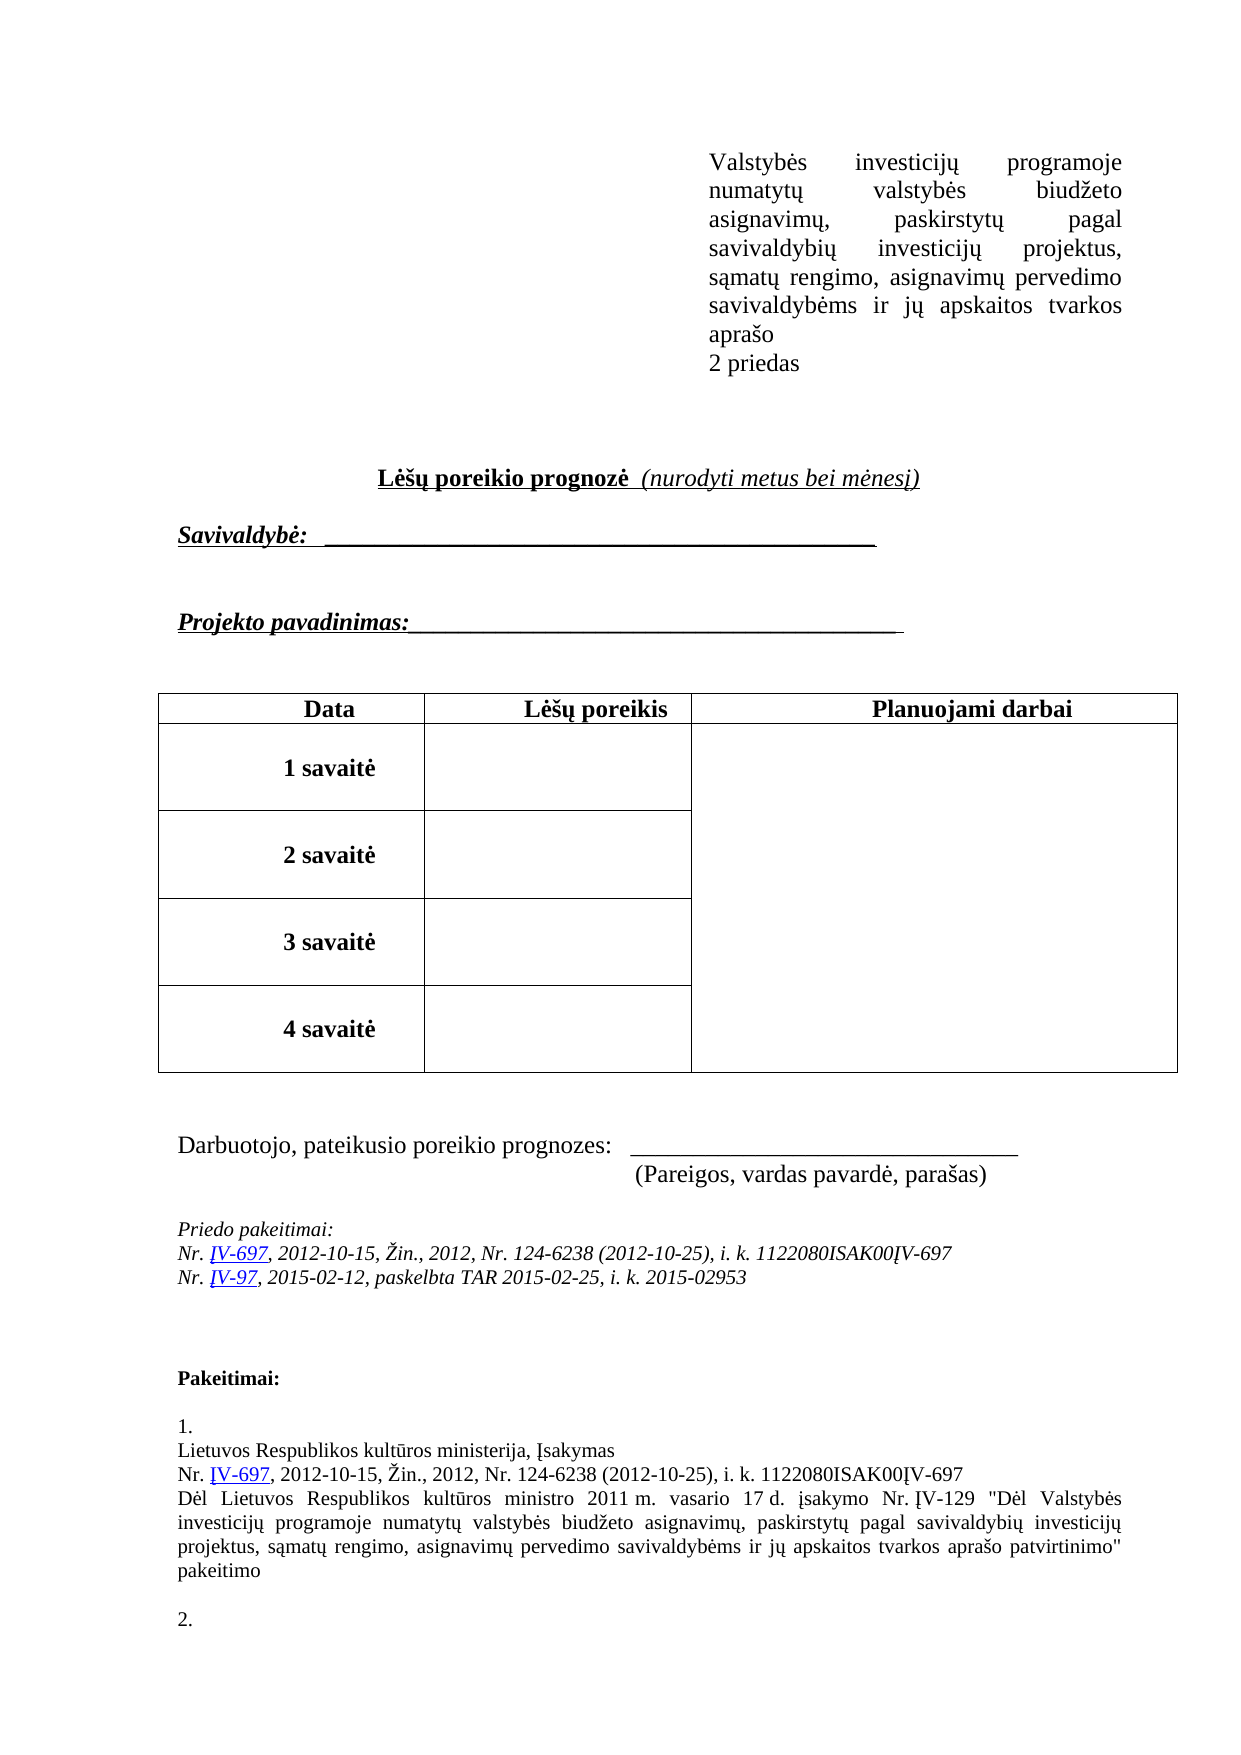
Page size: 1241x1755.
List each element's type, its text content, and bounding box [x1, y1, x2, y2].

text Nr. ĮV-97, 2015-02-12, paskelbta TAR 2015-02-25, i. k. 2015-02953 [177, 1265, 1122, 1289]
text 2. [177, 1607, 1122, 1631]
text Nr. ĮV-697, 2012-10-15, Žin., 2012, Nr. 124-6238 (2012-10-25), i. k. 1122080ISAK00ĮV-697 [177, 1462, 1122, 1486]
text Priedo pakeitimai: [177, 1217, 1122, 1241]
text Dėl Lietuvos Respublikos kultūros ministro 2011 m. vasario 17 d. įsakymo Nr. ĮV-129 "Dėl Valstybės investicijų programoje numatytų valstybės biudžeto asignavimų, paskirstytų pagal savivaldybių investicijų projektus, sąmatų rengimo, asignavimų pervedimo savivaldybėms ir jų apskaitos tvarkos aprašo patvirtinimo" pakeitimo [177, 1486, 1122, 1582]
text Savivaldybė: ____________________________________________ [177, 521, 1122, 549]
table_cell [425, 724, 691, 810]
table_cell 2 savaitė [159, 811, 424, 897]
text Lėšų poreikio prognozė (nurodyti metus bei mėnesį) [177, 463, 1122, 492]
text Lietuvos Respublikos kultūros ministerija, Įsakymas [177, 1438, 1122, 1462]
table_header Lėšų poreikis [425, 694, 691, 723]
table_cell [425, 811, 691, 897]
table_cell [692, 724, 1177, 1072]
text Projekto pavadinimas:_______________________________________ [177, 607, 1122, 636]
table_cell 1 savaitė [159, 724, 424, 810]
text Darbuotojo, pateikusio poreikio prognozes: _______________________________ [177, 1131, 1122, 1159]
table_cell [425, 986, 691, 1072]
text Pakeitimai: [177, 1366, 1122, 1390]
table_header Planuojami darbai [692, 694, 1177, 723]
table_cell 3 savaitė [159, 899, 424, 985]
text (Pareigos, vardas pavardė, parašas) [635, 1159, 1122, 1188]
text Valstybės investicijų programoje numatytų valstybės biudžeto asignavimų, paskirstytų pagal savivaldybių investicijų projektus, sąmatų rengimo, asignavimų pervedimo savivaldybėms ir jų apskaitos tvarkos aprašo [709, 147, 1122, 348]
text 1. [177, 1414, 1122, 1438]
text 2 priedas [709, 348, 1122, 377]
table_header Data [159, 694, 424, 723]
text Nr. ĮV-697, 2012-10-15, Žin., 2012, Nr. 124-6238 (2012-10-25), i. k. 1122080ISAK00ĮV-697 [177, 1241, 1122, 1265]
table_cell [425, 899, 691, 985]
table_cell 4 savaitė [159, 986, 424, 1072]
